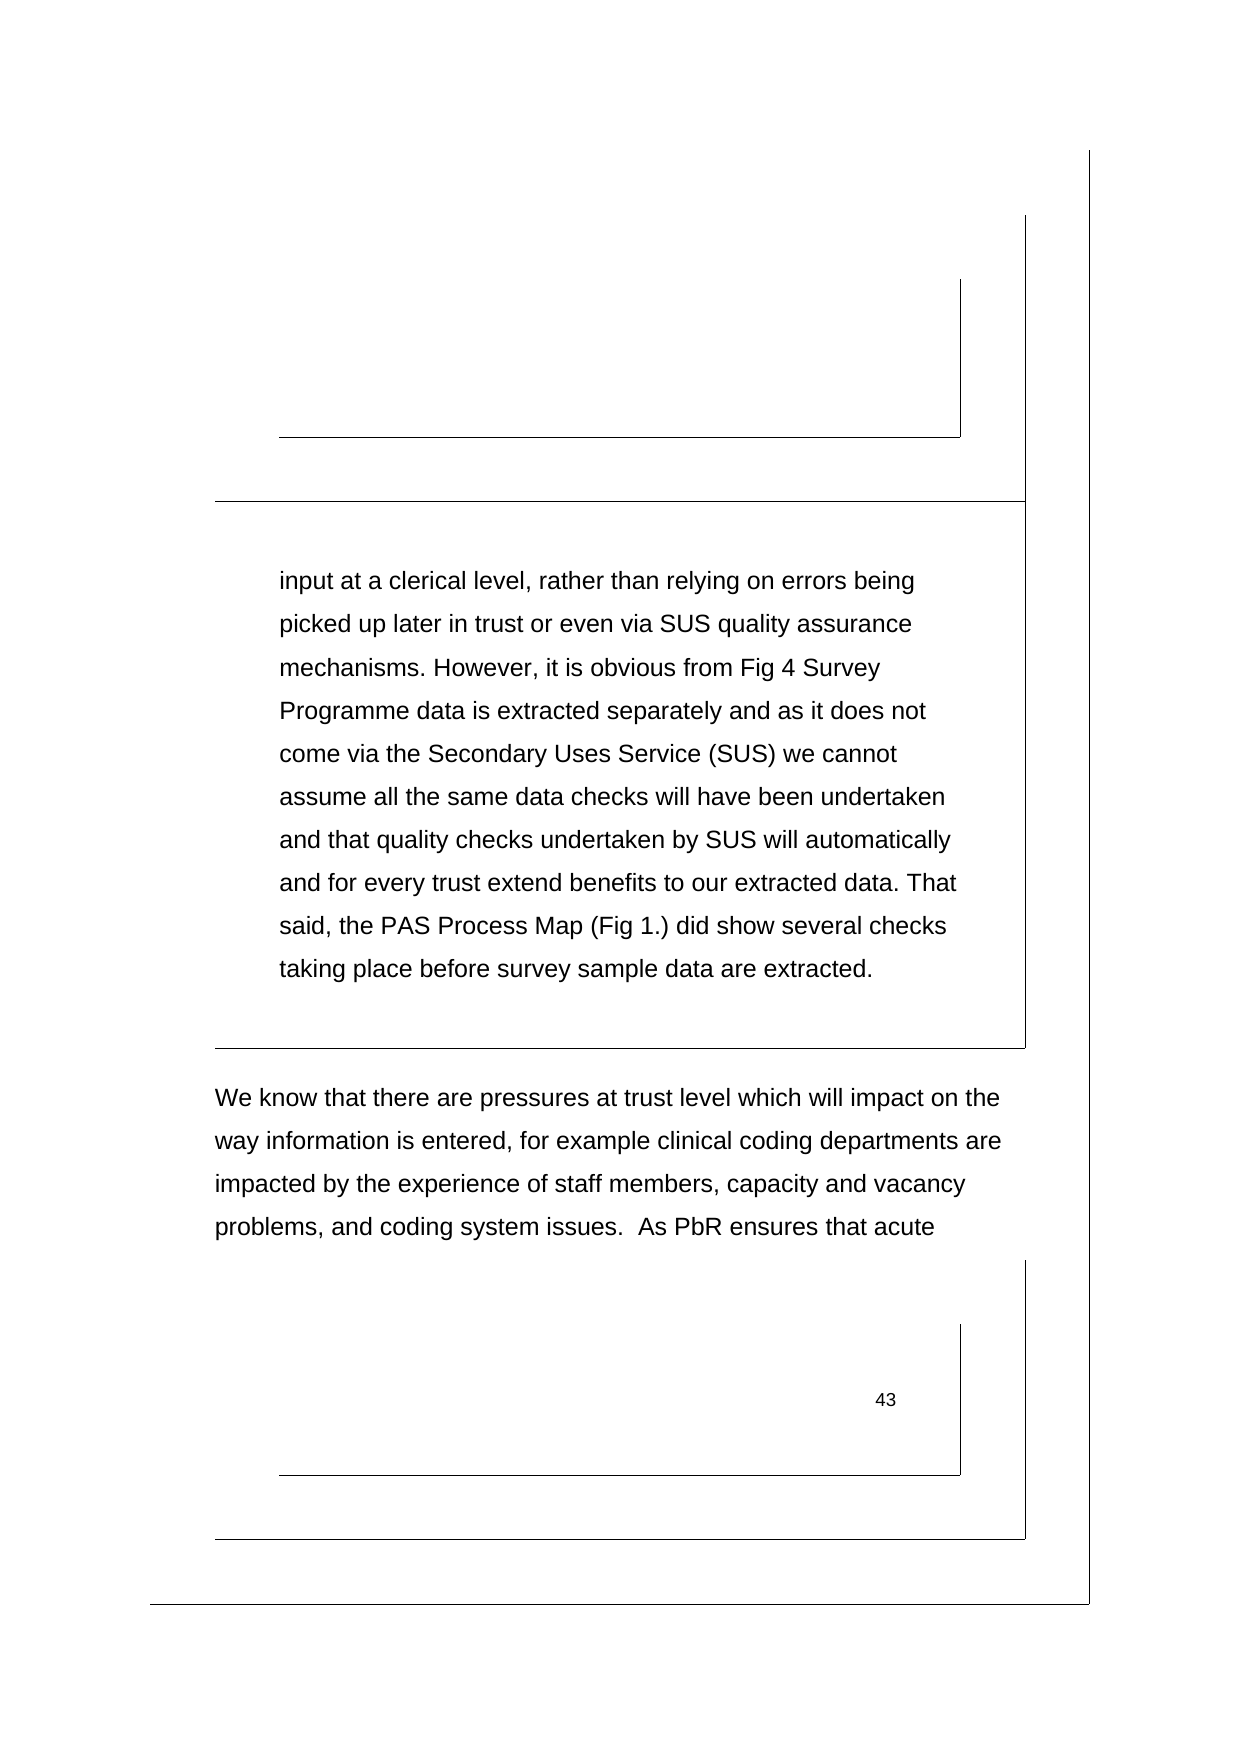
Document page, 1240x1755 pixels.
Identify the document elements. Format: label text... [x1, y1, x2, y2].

text The importance of HES and Payment by Results (PbR) means there are assurance processes and checks in place to maximize the quality and completeness of data. This will have some benefit for the survey programme and the assurance we require around robust data, assuming there is an emphasis placed on ensuring accuracy of data when first input at a clerical level, rather than relying on errors being picked up later in trust or even via SUS quality assurance mechanisms. However, it is obvious from Fig 4 Survey Programme data is extracted separately and as it does not come via the Secondary Uses Service (SUS) we cannot assume all the same data checks will have been undertaken and that quality checks undertaken by SUS will automatically and for every trust extend benefits to our extracted data. That said, the PAS Process Map (Fig 1.) did show several checks taking place before survey sample data are extracted. [214, 502, 1025, 1048]
text We know that there are pressures at trust level which will impact on the way information is entered, for example clinical coding departments are impacted by the experience of staff members, capacity and vacancy problems, and coding system issues. As PbR ensures that acute [214, 1083, 1025, 1241]
